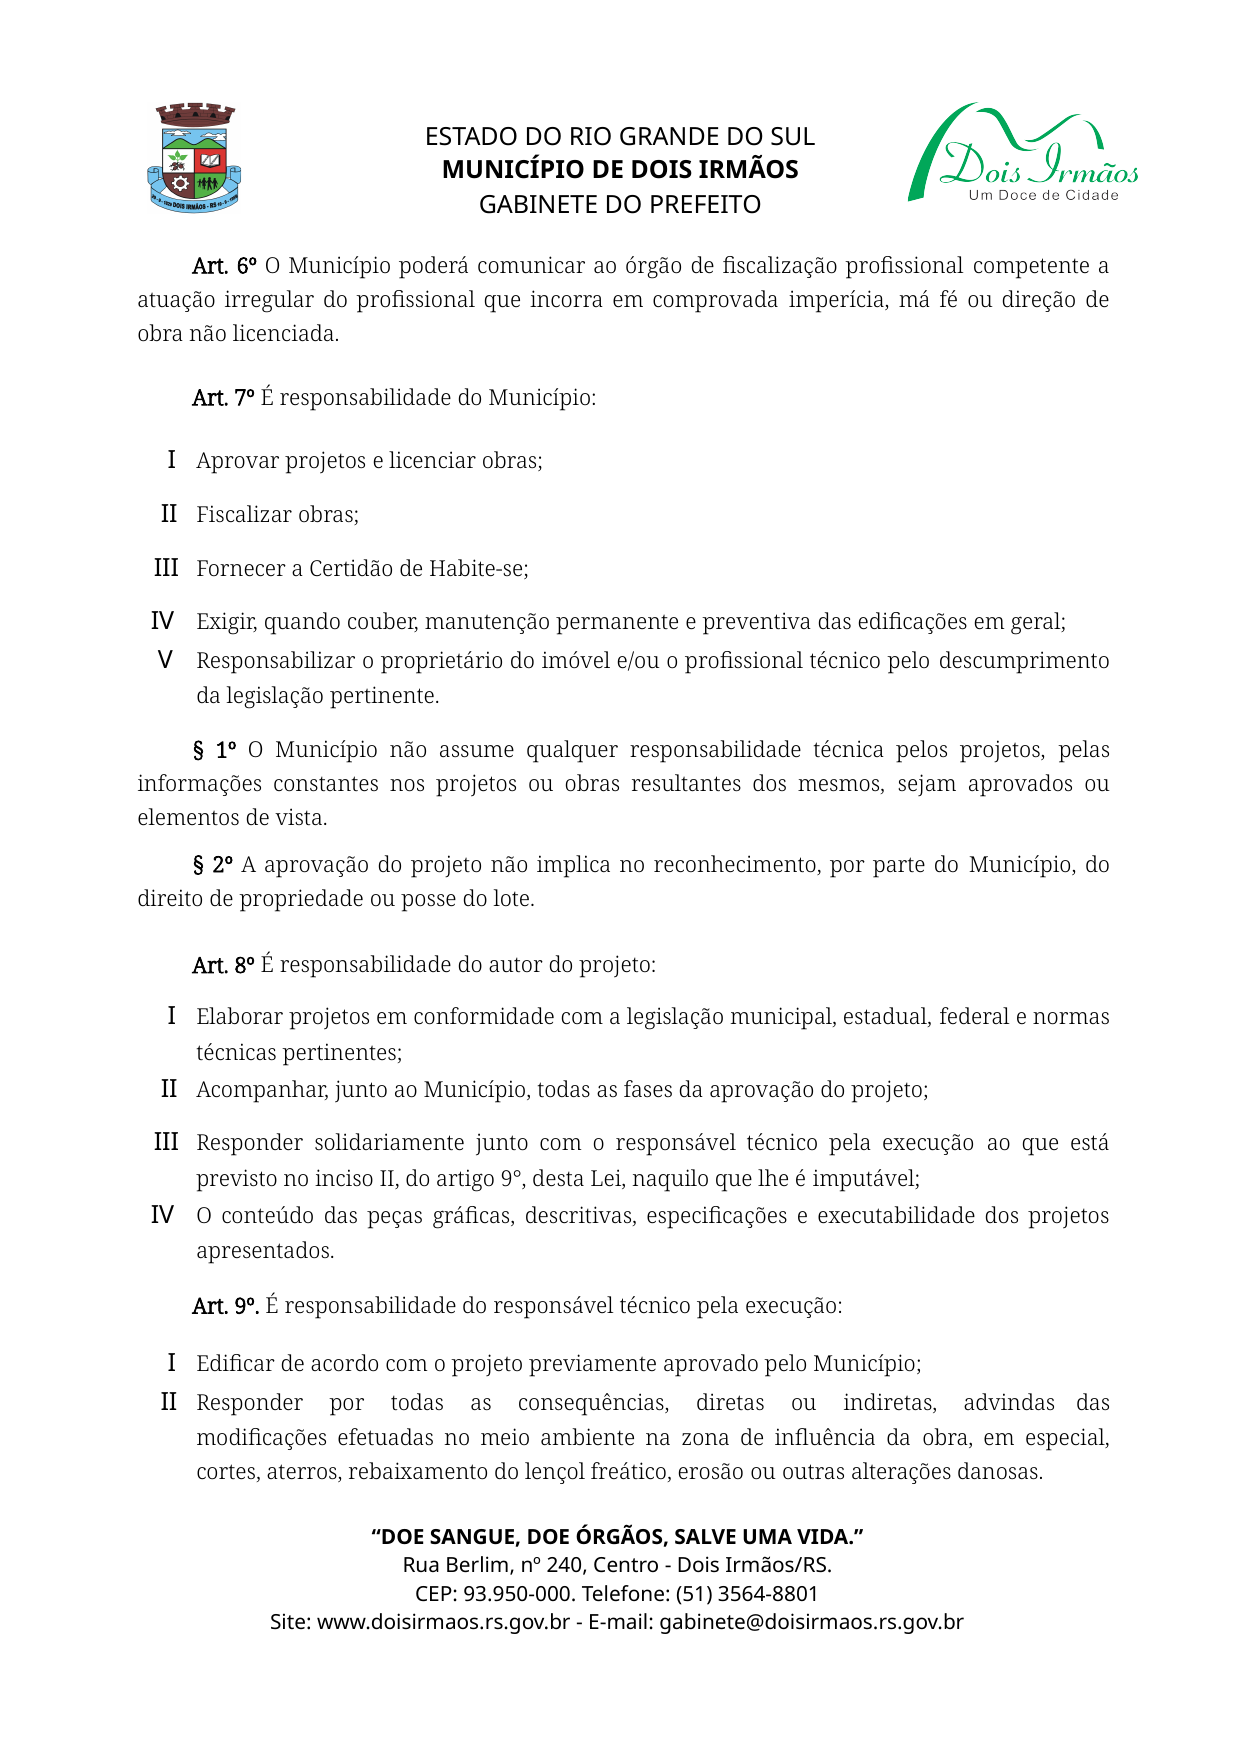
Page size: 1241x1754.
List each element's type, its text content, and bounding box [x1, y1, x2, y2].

list O conteúdo das peças gráficas, descritivas, especificações e executabilidade dos projetos apresentados. [151, 1197, 1110, 1265]
list Exigir, quando couber, manutenção permanente e preventiva das edificações em geral; [151, 603, 1110, 637]
text § 2º A aprovação do projeto não implica no reconhecimento, por parte do Município, do direito de propriedade ou posse do lote. [137, 848, 1110, 912]
text § 1º O Município não assume qualquer responsabilidade técnica pelos projetos, pelas informações constantes nos projetos ou obras resultantes dos mesmos, sejam aprovados ou elementos de vista. [137, 734, 1110, 832]
list Acompanhar, junto ao Município, todas as fases da aprovação do projeto; [161, 1071, 1122, 1105]
list Elaborar projetos em conformidade com a legislação municipal, estadual, federal e normas técnicas pertinentes; [167, 998, 1110, 1066]
text Art. 9º. É responsabilidade do responsável técnico pela execução: [118, 1290, 1122, 1320]
picture [907, 102, 1138, 202]
text Art. 6º O Município poderá comunicar ao órgão de fiscalização profissional competente a atuação irregular do profissional que incorra em comprovada imperícia, má fé ou direção de obra não licenciada. [137, 250, 1110, 348]
list Fiscalizar obras; [161, 496, 1122, 529]
text Art. 8º É responsabilidade do autor do projeto: [118, 949, 1122, 979]
list Responder solidariamente junto com o responsável técnico pela execução ao que está previsto no inciso II, do artigo 9°, desta Lei, naquilo que lhe é imputável; [153, 1124, 1110, 1192]
picture [147, 102, 242, 214]
text Art. 7º É responsabilidade do Município: [137, 382, 1110, 412]
list Aprovar projetos e licenciar obras; [167, 442, 1122, 476]
list Responder por todas as consequências, diretas ou indiretas, advindas das modificações efetuadas no meio ambiente na zona de influência da obra, em especial, cortes, aterros, rebaixamento do lençol freático, erosão ou outras alterações danosas. [160, 1383, 1110, 1486]
list Edificar de acordo com o projeto previamente aprovado pelo Município; [167, 1344, 1122, 1378]
list Fornecer a Certidão de Habite-se; [153, 549, 1122, 583]
list Responsabilizar o proprietário do imóvel e/ou o profissional técnico pelo descumprimento da legislação pertinente. [158, 642, 1110, 710]
